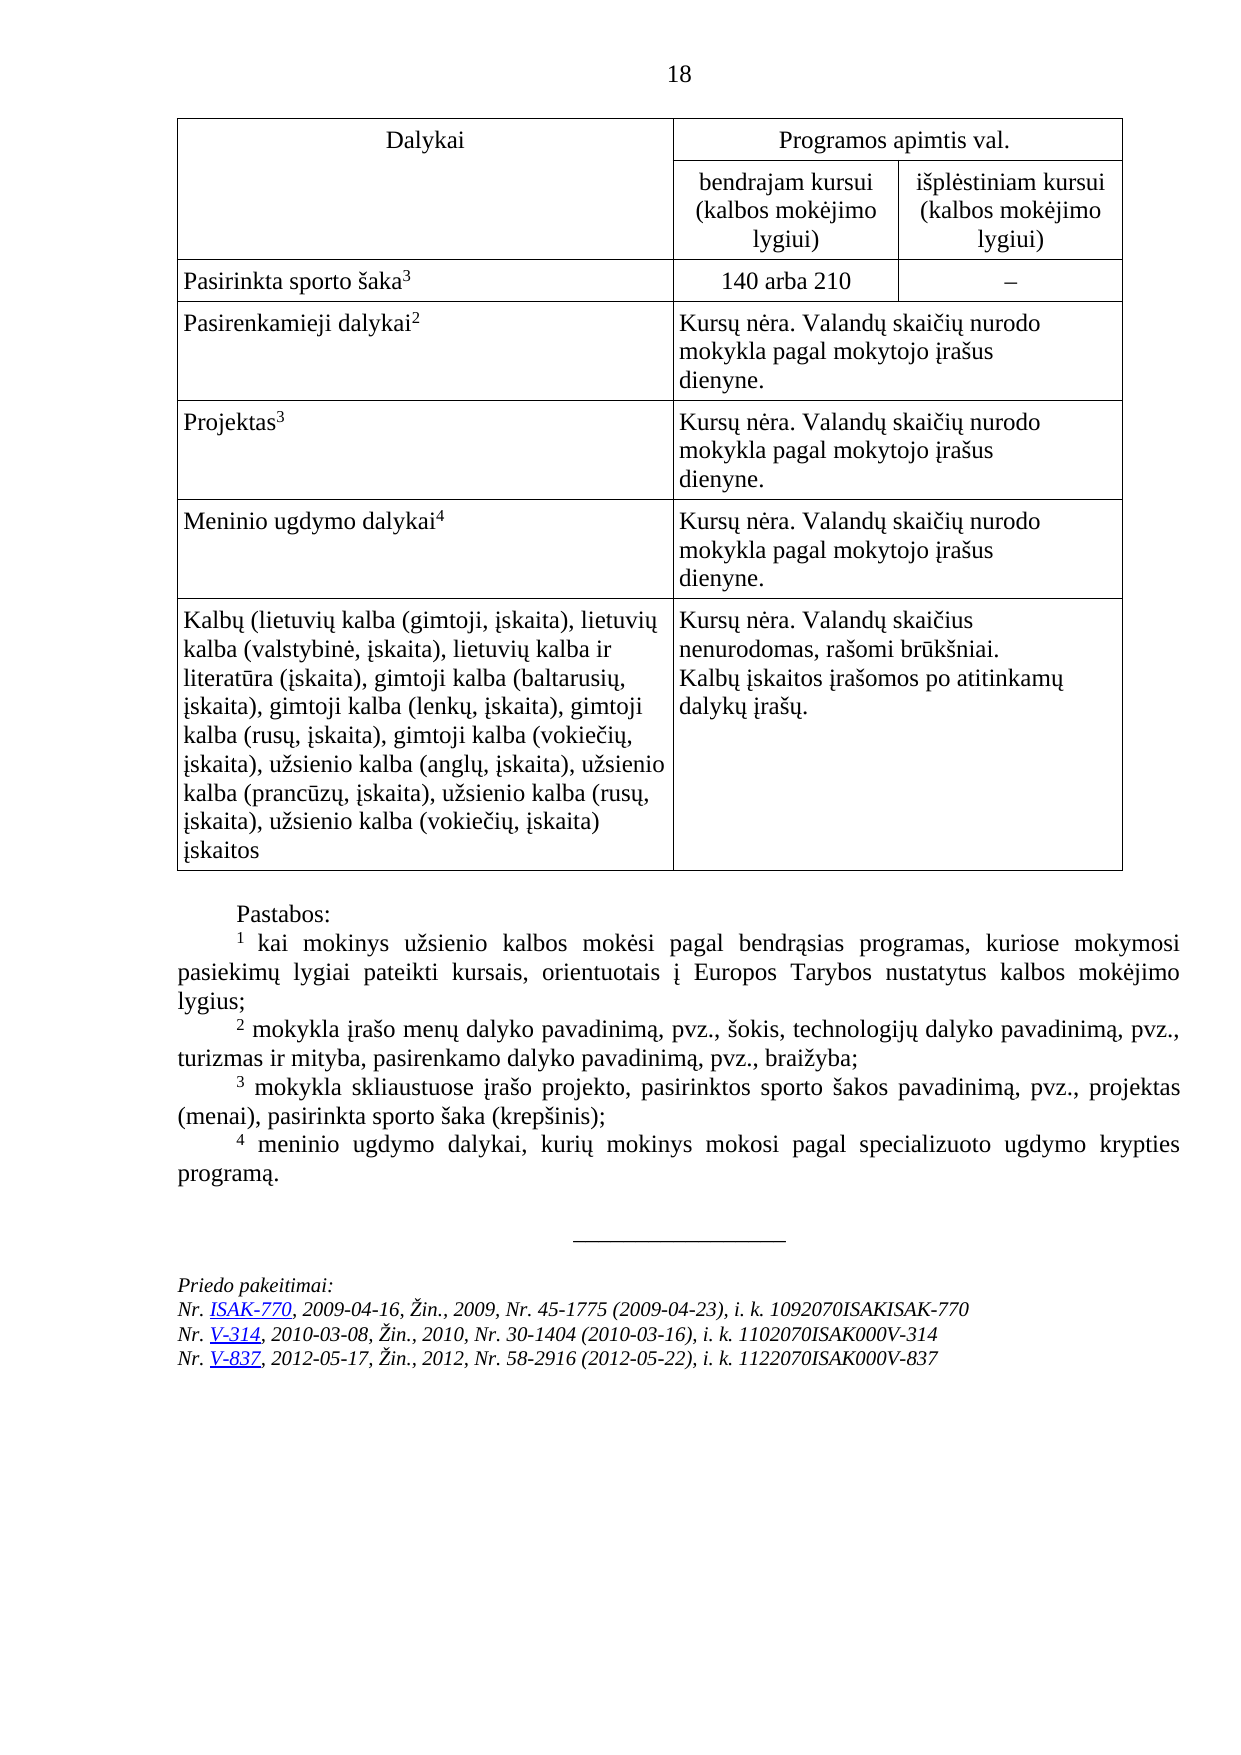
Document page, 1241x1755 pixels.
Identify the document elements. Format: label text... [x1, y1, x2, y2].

table_cell [1084, 599, 1122, 870]
table_header Dalykai [178, 119, 673, 259]
table_cell Kursų nėra. Valandų skaičius nenurodomas, rašomi brūkšniai. Kalbų įskaitos įrašomos po atitinkamų dalykų įrašų. [674, 599, 1084, 870]
text Nr. ISAK-770, 2009-04-16, Žin., 2009, Nr. 45-1775 (2009-04-23), i. k. 1092070ISAKISAK-770 [177, 1297, 1181, 1321]
table_cell Meninio ugdymo dalykai4 [178, 500, 673, 598]
text 2 mokykla įrašo menų dalyko pavadinimą, pvz., šokis, technologijų dalyko pavadinimą, pvz., turizmas ir mityba, pasirenkamo dalyko pavadinimą, pvz., braižyba; [177, 1014, 1181, 1072]
table_cell [1084, 500, 1122, 598]
table_header Programos apimtis val. [674, 119, 1122, 160]
table_cell Pasirenkamieji dalykai2 [178, 302, 673, 400]
text _________________ [177, 1216, 1181, 1244]
text Priedo pakeitimai: [177, 1273, 1181, 1297]
table_cell Projektas3 [178, 401, 673, 499]
text 3 mokykla skliaustuose įrašo projekto, pasirinktos sporto šakos pavadinimą, pvz., projektas (menai), pasirinkta sporto šaka (krepšinis); [177, 1072, 1181, 1129]
table_cell Pasirinkta sporto šaka3 [178, 260, 673, 301]
table_cell Kursų nėra. Valandų skaičių nurodo mokykla pagal mokytojo įrašus dienyne. [674, 500, 1084, 598]
text 1 kai mokinys užsienio kalbos mokėsi pagal bendrąsias programas, kuriose mokymosi pasiekimų lygiai pateikti kursais, orientuotais į Europos Tarybos nustatytus kalbos mokėjimo lygius; [177, 928, 1181, 1014]
table_cell Kursų nėra. Valandų skaičių nurodo mokykla pagal mokytojo įrašus dienyne. [674, 302, 1084, 400]
text Nr. V-837, 2012-05-17, Žin., 2012, Nr. 58-2916 (2012-05-22), i. k. 1122070ISAK000V-837 [177, 1346, 1181, 1369]
table_cell – [899, 260, 1122, 301]
table_cell Kalbų (lietuvių kalba (gimtoji, įskaita), lietuvių kalba (valstybinė, įskaita), lietuvių kalba ir literatūra (įskaita), gimtoji kalba (baltarusių, įskaita), gimtoji kalba (lenkų, įskaita), gimtoji kalba (rusų, įskaita), gimtoji kalba (vokiečių, įskaita), užsienio kalba (anglų, įskaita), užsienio kalba (prancūzų, įskaita), užsienio kalba (rusų, įskaita), užsienio kalba (vokiečių, įskaita) įskaitos [178, 599, 673, 870]
text Pastabos: [177, 899, 1181, 928]
table_cell [1084, 302, 1122, 400]
text 4 meninio ugdymo dalykai, kurių mokinys mokosi pagal specializuoto ugdymo krypties programą. [177, 1129, 1181, 1187]
table_cell [1084, 401, 1122, 499]
table_cell 140 arba 210 [674, 260, 898, 301]
text Nr. V-314, 2010-03-08, Žin., 2010, Nr. 30-1404 (2010-03-16), i. k. 1102070ISAK000V-314 [177, 1321, 1181, 1346]
table_cell Kursų nėra. Valandų skaičių nurodo mokykla pagal mokytojo įrašus dienyne. [674, 401, 1084, 499]
table_cell išplėstiniam kursui (kalbos mokėjimo lygiui) [899, 161, 1122, 259]
table_cell bendrajam kursui (kalbos mokėjimo lygiui) [674, 161, 898, 259]
